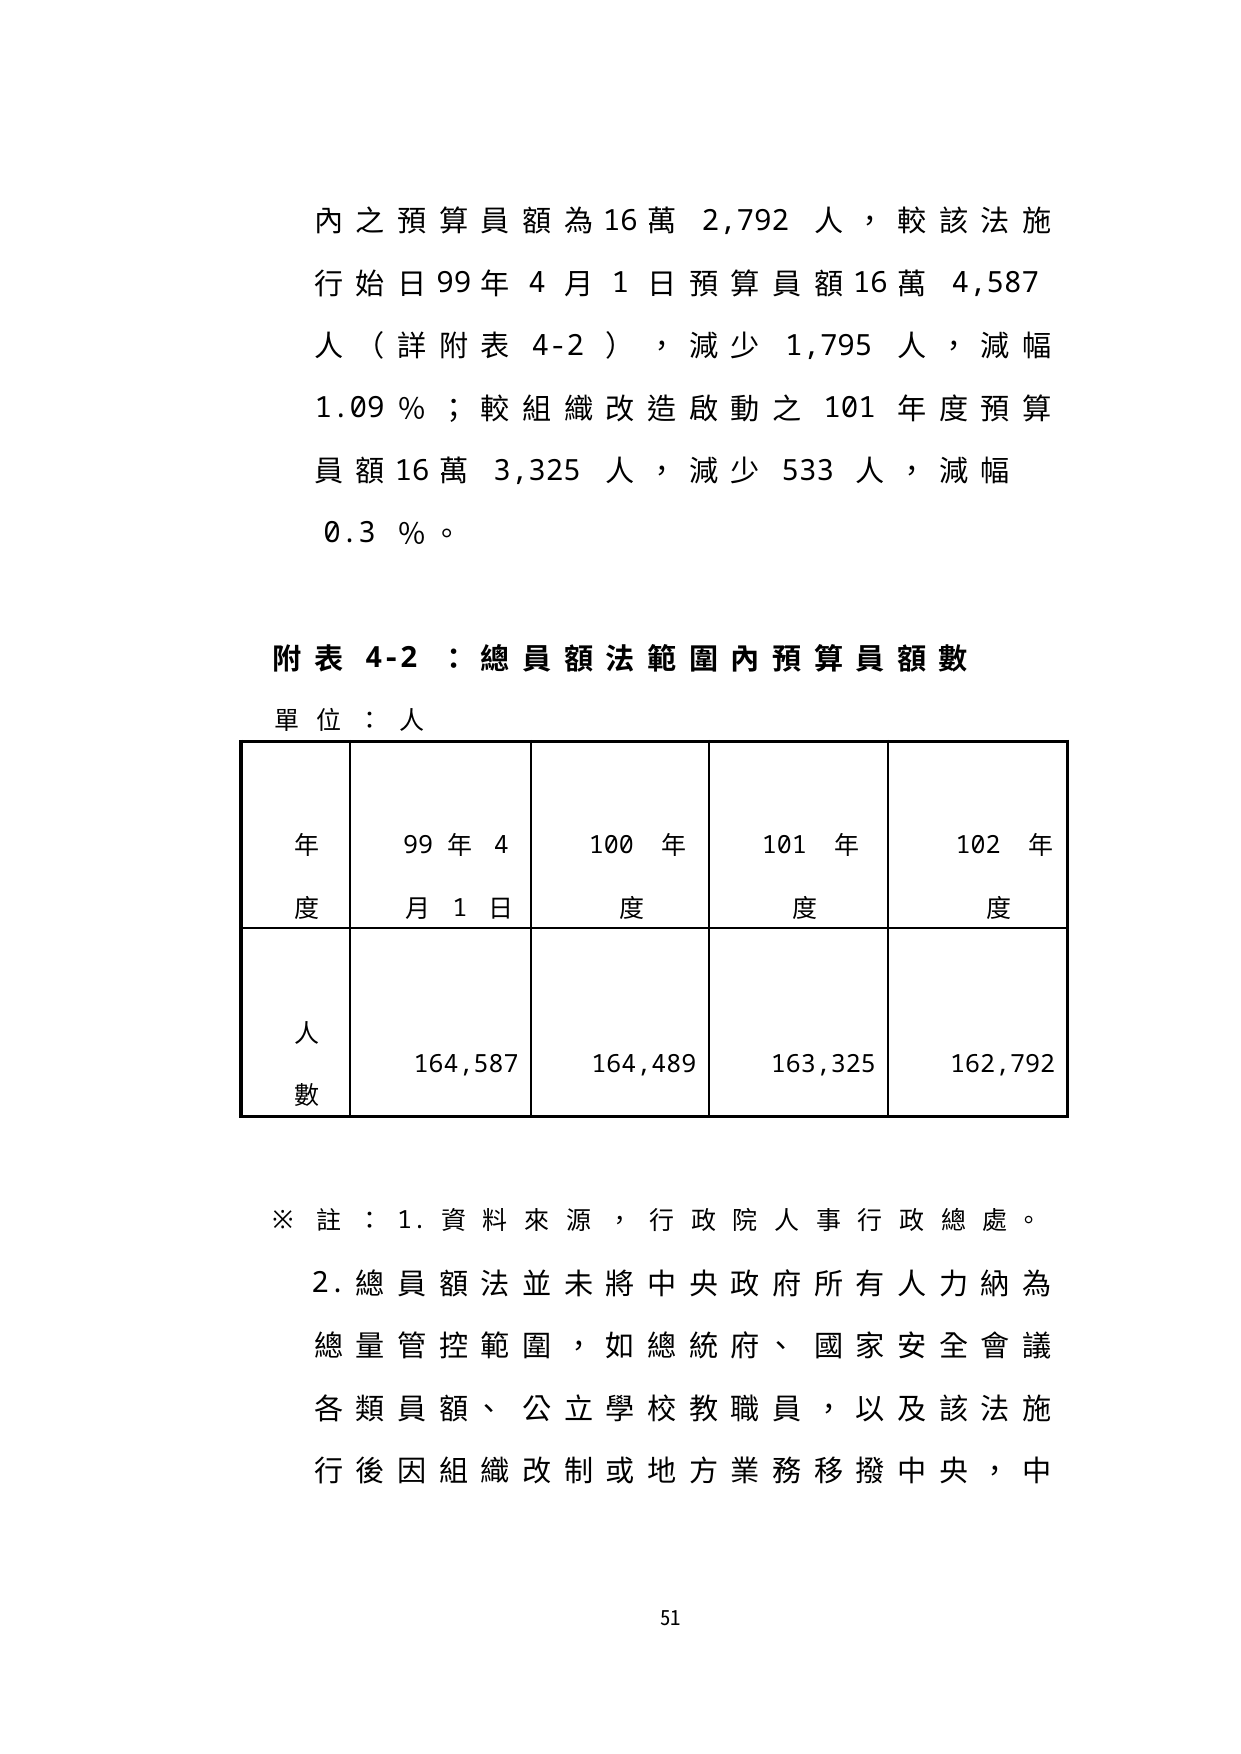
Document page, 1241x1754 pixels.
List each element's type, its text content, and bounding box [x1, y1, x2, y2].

table_header 102年度 [889, 743, 1066, 927]
text ※註：1.資料來源，行政院人事行政總處。 [183, 1177, 1058, 1240]
table_header 100年度 [532, 743, 708, 927]
table_cell 164,489 [532, 929, 708, 1115]
table_cell 163,325 [710, 929, 887, 1115]
table_cell 164,587 [351, 929, 530, 1115]
table_cell 人數 [243, 929, 349, 1115]
text 內之預算員額為16萬2,792人，較該法施行始日99年4月1日預算員額16萬4,587人（詳附表4-2），減少1,795人，減幅1.09％；較組織改造啟動之101年度預算員額16萬3,325人，減少533人，減幅0.3％。 [271, 177, 1058, 552]
text 附表4-2：總員額法範圍內預算員額數 單位：人 [237, 615, 1058, 740]
table_cell 162,792 [889, 929, 1066, 1115]
table_header 101年度 [710, 743, 887, 927]
text 2.總員額法並未將中央政府所有人力納為總量管控範圍，如總統府、國家安全會議各類員額、公立學校教職員，以及該法施行後因組織改制或地方業務移撥中央，中央機關所增加員額、國營事業員額等均非適用該法之員額規範。倘以近年中央政府總預算、非營業特種基金及營業基金等之預算員額觀之，中央政府97年度預算員額總計為35萬7,755人，98年度為35萬7,291人，之後逐年上升至101年度為36萬2,820人，102年度降為36萬0,809人，減少2,011人，主要係102年度國立高級中等學校校務基金因新4都轄區內原國立高中職移撥改隸地方而減少2,230人（詳附圖4-2），尚非因行政院組織改造所致。 [271, 1240, 1058, 1490]
table_header 99年4月1日 [351, 743, 530, 927]
table_header 年度 [243, 743, 349, 927]
